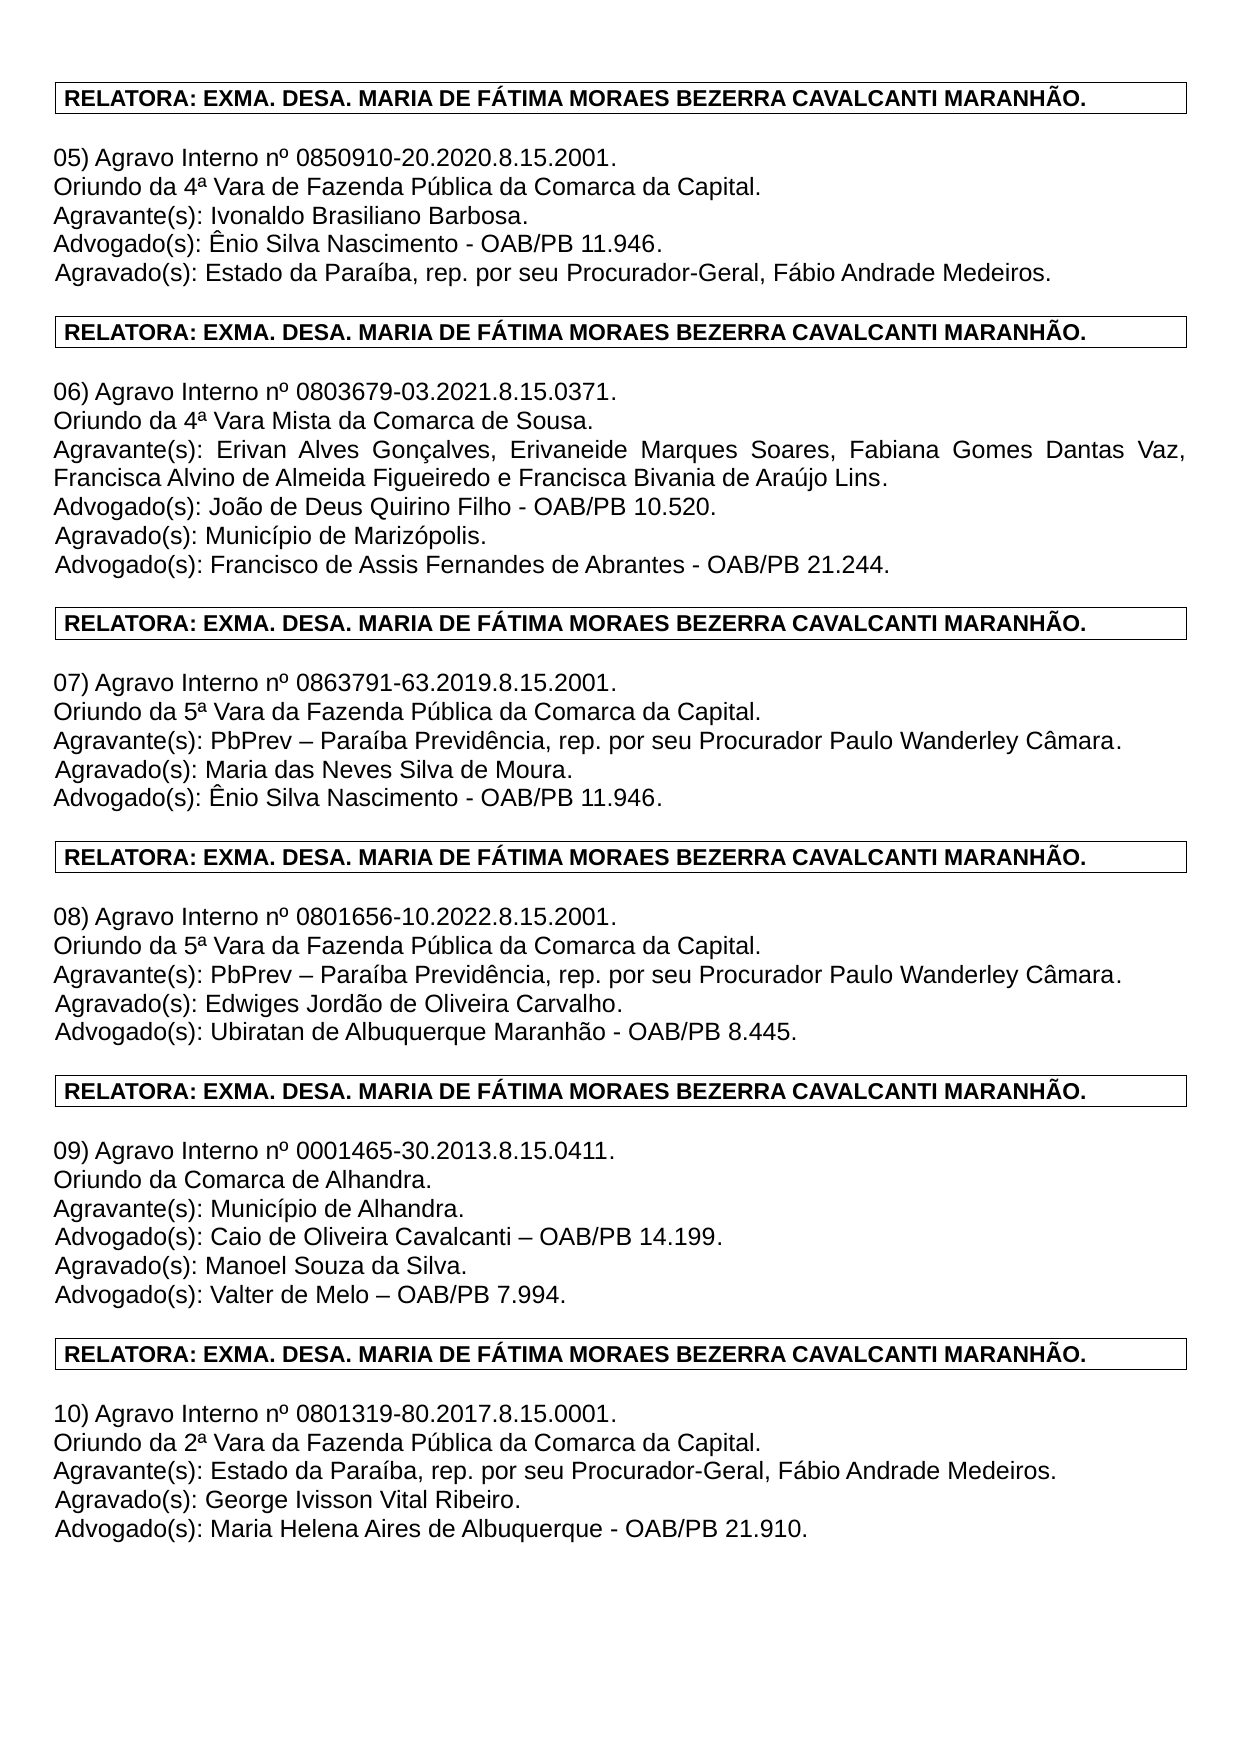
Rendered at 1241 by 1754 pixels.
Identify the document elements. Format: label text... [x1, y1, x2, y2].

text RELATORA: EXMA. DESA. MARIA DE FÁTIMA MORAES BEZERRA CAVALCANTI MARANHÃO. [56, 842, 1186, 872]
text 10) Agravo Interno nº 0801319-80.2017.8.15.0001. [53, 1399, 1187, 1427]
text Agravado(s): Maria das Neves Silva de Moura. [54, 755, 1187, 783]
text Advogado(s): Valter de Melo – OAB/PB 7.994. [54, 1280, 1187, 1309]
text Agravante(s): PbPrev – Paraíba Previdência, rep. por seu Procurador Paulo Wanderley Câmara. [53, 960, 1187, 988]
text 08) Agravo Interno nº 0801656-10.2022.8.15.2001. [53, 902, 1187, 931]
text 09) Agravo Interno nº 0001465-30.2013.8.15.0411. [53, 1136, 1187, 1165]
text Oriundo da 4ª Vara de Fazenda Pública da Comarca da Capital. [53, 172, 1187, 201]
text RELATORA: EXMA. DESA. MARIA DE FÁTIMA MORAES BEZERRA CAVALCANTI MARANHÃO. [56, 83, 1186, 113]
text RELATORA: EXMA. DESA. MARIA DE FÁTIMA MORAES BEZERRA CAVALCANTI MARANHÃO. [56, 1076, 1186, 1106]
text Oriundo da 5ª Vara da Fazenda Pública da Comarca da Capital. [53, 697, 1187, 726]
text Agravado(s): Manoel Souza da Silva. [54, 1251, 1187, 1280]
text Agravante(s): Ivonaldo Brasiliano Barbosa. [53, 201, 1187, 229]
text Agravado(s): Estado da Paraíba, rep. por seu Procurador-Geral, Fábio Andrade Medeiros. [54, 258, 1187, 287]
text Advogado(s): Maria Helena Aires de Albuquerque - OAB/PB 21.910. [54, 1514, 1187, 1542]
text Advogado(s): Ubiratan de Albuquerque Maranhão - OAB/PB 8.445. [54, 1017, 1187, 1046]
text Oriundo da Comarca de Alhandra. [53, 1165, 1187, 1194]
text Oriundo da 4ª Vara Mista da Comarca de Sousa. [53, 406, 1187, 434]
text Agravado(s): George Ivisson Vital Ribeiro. [54, 1485, 1187, 1514]
text Advogado(s): Caio de Oliveira Cavalcanti – OAB/PB 14.199. [54, 1222, 1187, 1251]
text 06) Agravo Interno nº 0803679-03.2021.8.15.0371. [53, 377, 1187, 406]
text Oriundo da 2ª Vara da Fazenda Pública da Comarca da Capital. [53, 1427, 1187, 1456]
text RELATORA: EXMA. DESA. MARIA DE FÁTIMA MORAES BEZERRA CAVALCANTI MARANHÃO. [56, 1339, 1186, 1369]
text Agravante(s): Município de Alhandra. [53, 1194, 1187, 1222]
text RELATORA: EXMA. DESA. MARIA DE FÁTIMA MORAES BEZERRA CAVALCANTI MARANHÃO. [56, 608, 1186, 639]
text Agravante(s): PbPrev – Paraíba Previdência, rep. por seu Procurador Paulo Wanderley Câmara. [53, 726, 1187, 755]
text Advogado(s): João de Deus Quirino Filho - OAB/PB 10.520. [53, 492, 1187, 521]
text 07) Agravo Interno nº 0863791-63.2019.8.15.2001. [53, 668, 1187, 697]
text RELATORA: EXMA. DESA. MARIA DE FÁTIMA MORAES BEZERRA CAVALCANTI MARANHÃO. [56, 317, 1186, 347]
text Advogado(s): Ênio Silva Nascimento - OAB/PB 11.946. [53, 229, 1187, 258]
text Agravante(s): Estado da Paraíba, rep. por seu Procurador-Geral, Fábio Andrade Medeiros. [53, 1456, 1187, 1485]
text 05) Agravo Interno nº 0850910-20.2020.8.15.2001. [53, 143, 1187, 172]
text Oriundo da 5ª Vara da Fazenda Pública da Comarca da Capital. [53, 931, 1187, 960]
text Agravante(s): Erivan Alves Gonçalves, Erivaneide Marques Soares, Fabiana Gomes Dantas Vaz, Francisca Alvino de Almeida Figueiredo e Francisca Bivania de Araújo Lins. [53, 434, 1187, 492]
text Agravado(s): Edwiges Jordão de Oliveira Carvalho. [54, 988, 1187, 1017]
text Agravado(s): Município de Marizópolis. [54, 521, 1187, 549]
text Advogado(s): Ênio Silva Nascimento - OAB/PB 11.946. [53, 783, 1187, 812]
text Advogado(s): Francisco de Assis Fernandes de Abrantes - OAB/PB 21.244. [54, 549, 1187, 578]
